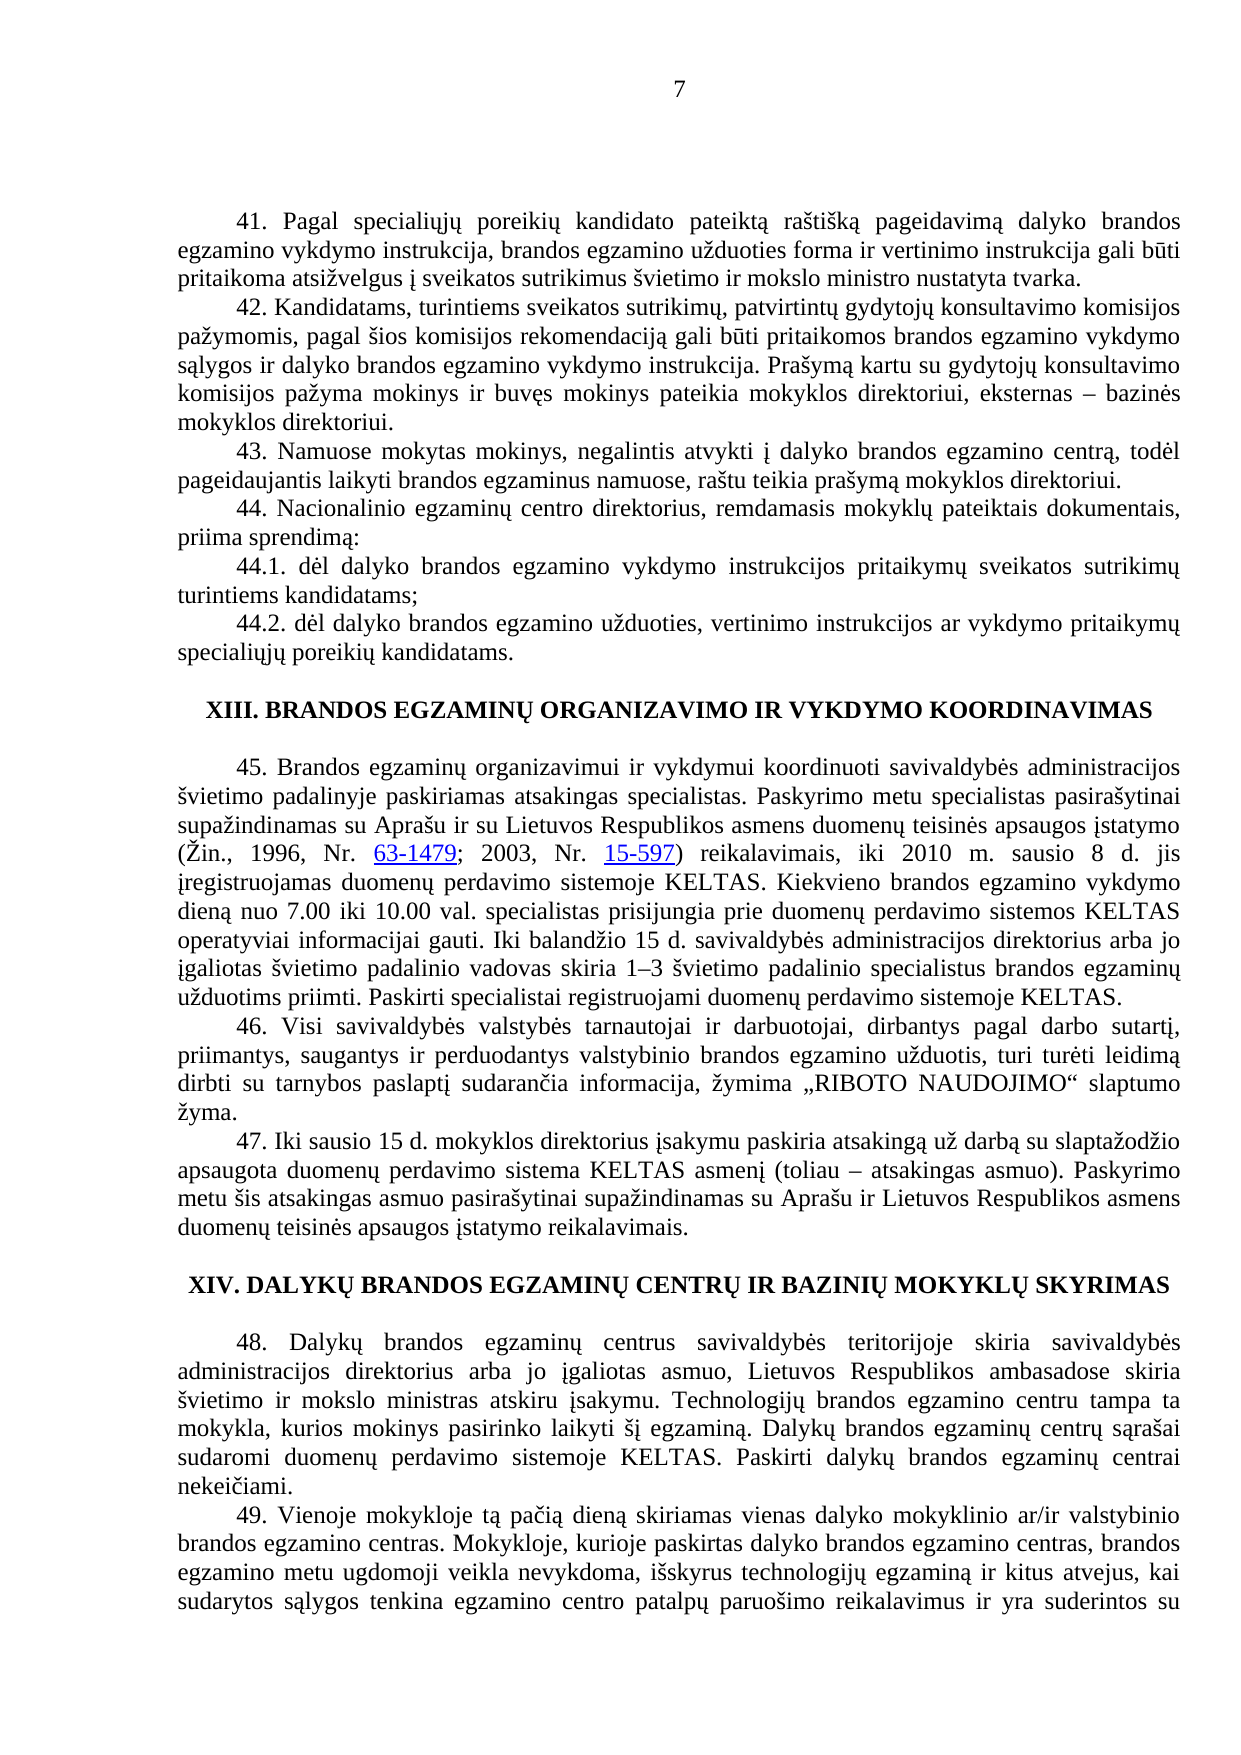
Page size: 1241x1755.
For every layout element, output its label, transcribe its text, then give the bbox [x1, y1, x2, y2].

text 46. Visi savivaldybės valstybės tarnautojai ir darbuotojai, dirbantys pagal darbo sutartį, priimantys, saugantys ir perduodantys valstybinio brandos egzamino užduotis, turi turėti leidimą dirbti su tarnybos paslaptį sudarančia informacija, žymima „RIBOTO NAUDOJIMO“ slaptumo žyma. [177, 1011, 1181, 1126]
text 48. Dalykų brandos egzaminų centrus savivaldybės teritorijoje skiria savivaldybės administracijos direktorius arba jo įgaliotas asmuo, Lietuvos Respublikos ambasadose skiria švietimo ir mokslo ministras atskiru įsakymu. Technologijų brandos egzamino centru tampa ta mokykla, kurios mokinys pasirinko laikyti šį egzaminą. Dalykų brandos egzaminų centrų sąrašai sudaromi duomenų perdavimo sistemoje KELTAS. Paskirti dalykų brandos egzaminų centrai nekeičiami. [177, 1327, 1181, 1500]
text 44. Nacionalinio egzaminų centro direktorius, remdamasis mokyklų pateiktais dokumentais, priima sprendimą: [177, 493, 1181, 551]
text 47. Iki sausio 15 d. mokyklos direktorius įsakymu paskiria atsakingą už darbą su slaptažodžio apsaugota duomenų perdavimo sistema KELTAS asmenį (toliau – atsakingas asmuo). Paskyrimo metu šis atsakingas asmuo pasirašytinai supažindinamas su Aprašu ir Lietuvos Respublikos asmens duomenų teisinės apsaugos įstatymo reikalavimais. [177, 1126, 1181, 1241]
text 42. Kandidatams, turintiems sveikatos sutrikimų, patvirtintų gydytojų konsultavimo komisijos pažymomis, pagal šios komisijos rekomendaciją gali būti pritaikomos brandos egzamino vykdymo sąlygos ir dalyko brandos egzamino vykdymo instrukcija. Prašymą kartu su gydytojų konsultavimo komisijos pažyma mokinys ir buvęs mokinys pateikia mokyklos direktoriui, eksternas – bazinės mokyklos direktoriui. [177, 292, 1181, 436]
text 44.1. dėl dalyko brandos egzamino vykdymo instrukcijos pritaikymų sveikatos sutrikimų turintiems kandidatams; [177, 551, 1181, 608]
text 45. Brandos egzaminų organizavimui ir vykdymui koordinuoti savivaldybės administracijos švietimo padalinyje paskiriamas atsakingas specialistas. Paskyrimo metu specialistas pasirašytinai supažindinamas su Aprašu ir su Lietuvos Respublikos asmens duomenų teisinės apsaugos įstatymo (Žin., 1996, Nr. 63-1479; 2003, Nr. 15-597) reikalavimais, iki 2010 m. sausio 8 d. jis įregistruojamas duomenų perdavimo sistemoje KELTAS. Kiekvieno brandos egzamino vykdymo dieną nuo 7.00 iki 10.00 val. specialistas prisijungia prie duomenų perdavimo sistemos KELTAS operatyviai informacijai gauti. Iki balandžio 15 d. savivaldybės administracijos direktorius arba jo įgaliotas švietimo padalinio vadovas skiria 1–3 švietimo padalinio specialistus brandos egzaminų užduotims priimti. Paskirti specialistai registruojami duomenų perdavimo sistemoje KELTAS. [177, 752, 1181, 1011]
text 41. Pagal specialiųjų poreikių kandidato pateiktą raštišką pageidavimą dalyko brandos egzamino vykdymo instrukcija, brandos egzamino užduoties forma ir vertinimo instrukcija gali būti pritaikoma atsižvelgus į sveikatos sutrikimus švietimo ir mokslo ministro nustatyta tvarka. [177, 206, 1181, 292]
text 44.2. dėl dalyko brandos egzamino užduoties, vertinimo instrukcijos ar vykdymo pritaikymų specialiųjų poreikių kandidatams. [177, 608, 1181, 666]
text XIII. BRANDOS EGZAMINŲ ORGANIZAVIMO IR VYKDYMO KOORDINAVIMAS [177, 695, 1181, 723]
text XIV. DALYKŲ BRANDOS EGZAMINŲ CENTRŲ IR BAZINIŲ MOKYKLŲ SKYRIMAS [177, 1270, 1181, 1298]
text 43. Namuose mokytas mokinys, negalintis atvykti į dalyko brandos egzamino centrą, todėl pageidaujantis laikyti brandos egzaminus namuose, raštu teikia prašymą mokyklos direktoriui. [177, 436, 1181, 493]
text 49. Vienoje mokykloje tą pačią dieną skiriamas vienas dalyko mokyklinio ar/ir valstybinio brandos egzamino centras. Mokykloje, kurioje paskirtas dalyko brandos egzamino centras, brandos egzamino metu ugdomoji veikla nevykdoma, išskyrus technologijų egzaminą ir kitus atvejus, kai sudarytos sąlygos tenkina egzamino centro patalpų paruošimo reikalavimus ir yra suderintos su [177, 1500, 1181, 1615]
